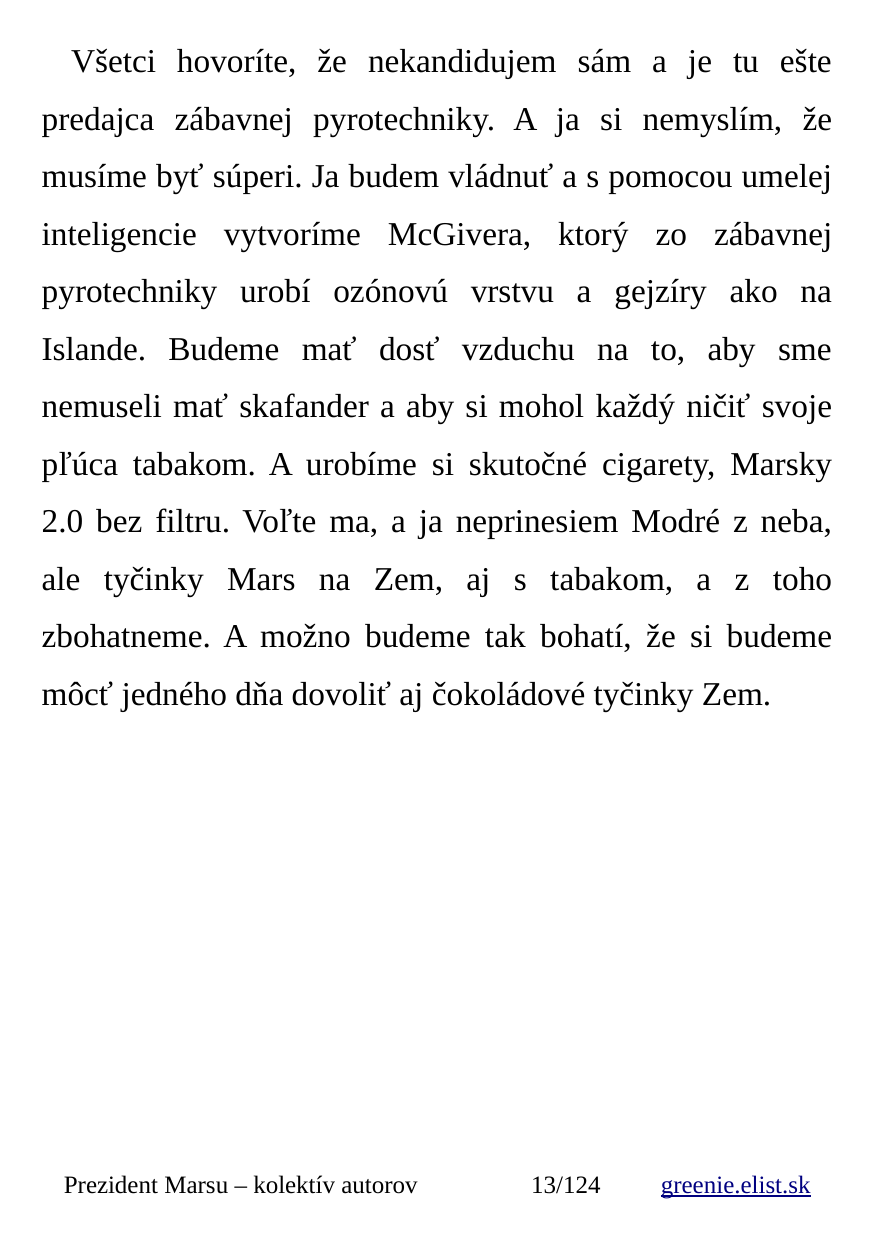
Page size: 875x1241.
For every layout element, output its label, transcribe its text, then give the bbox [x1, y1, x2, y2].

text Všetci hovoríte, že nekandidujem sám a je tu ešte predajca zábavnej pyrotechniky. A ja si nemyslím, že musíme byť súperi. Ja budem vládnuť a s pomocou umelej inteligencie vytvoríme McGivera, ktorý zo zábavnej pyrotechniky urobí ozónovú vrstvu a gejzíry ako na Islande. Budeme mať dosť vzduchu na to, aby sme nemuseli mať skafander a aby si mohol každý ničiť svoje pľúca tabakom. A urobíme si skutočné cigarety, Marsky 2.0 bez filtru. Voľte ma, a ja neprinesiem Modré z neba, ale tyčinky Mars na Zem, aj s tabakom, a z toho zbohatneme. A možno budeme tak bohatí, že si budeme môcť jedného dňa dovoliť aj čokoládové tyčinky Zem. [41, 41, 833, 712]
